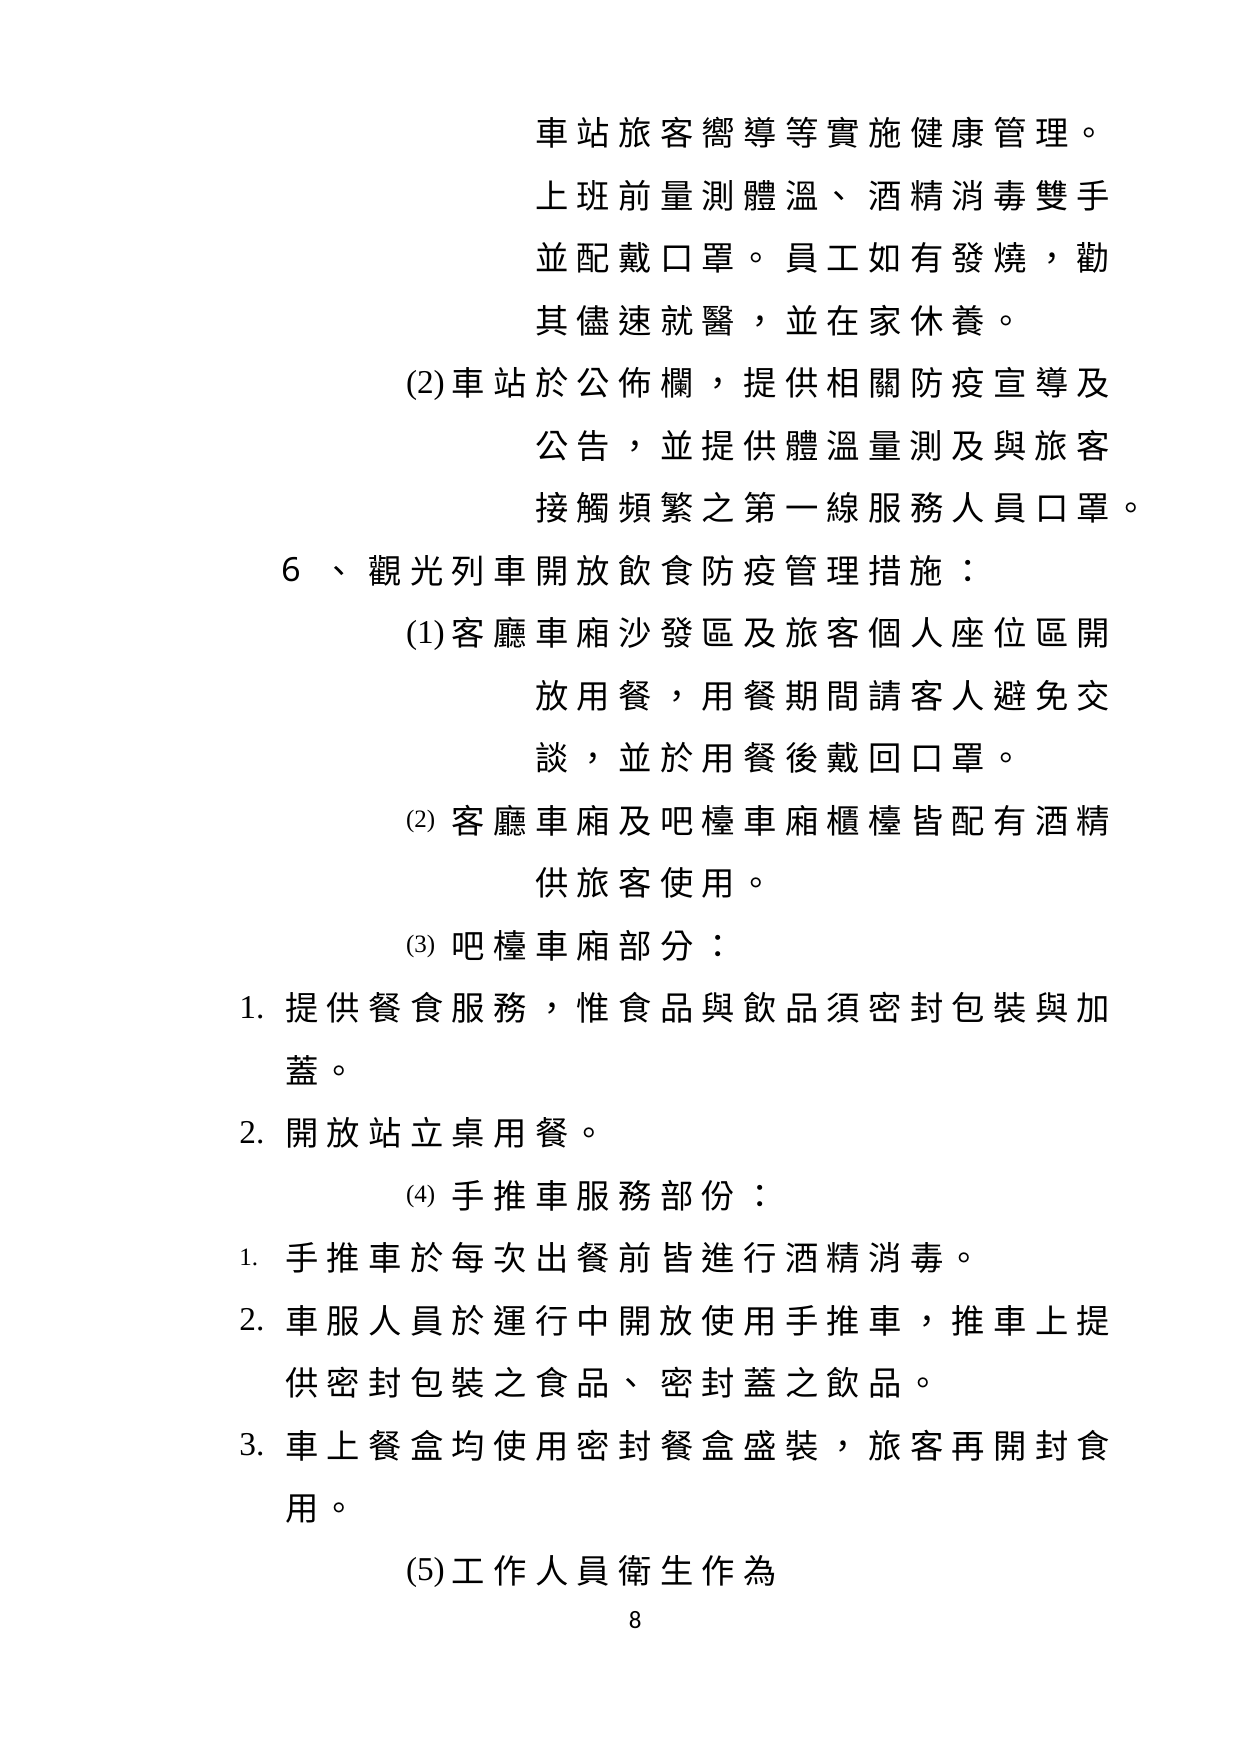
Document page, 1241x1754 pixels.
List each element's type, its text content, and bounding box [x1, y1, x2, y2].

list 觀光列車開放飲食防疫管理措施： [255, 527, 1114, 589]
list 客廳車廂及吧檯車廂櫃檯皆配有酒精供旅客使用。 [368, 777, 1114, 902]
list 車站於公佈欄，提供相關防疫宣導及公告，並提供體溫量測及與旅客接觸頻繁之第一線服務人員口罩。 [368, 339, 1114, 527]
list 開放站立桌用餐。 [230, 1089, 1114, 1152]
list 手推車於每次出餐前皆進行酒精消毒。 [230, 1214, 1114, 1277]
list 客廳車廂沙發區及旅客個人座位區開放用餐，用餐期間請客人避免交談，並於用餐後戴回口罩。 [368, 589, 1114, 777]
list 車上餐盒均使用密封餐盒盛裝，旅客再開封食用。 [230, 1402, 1114, 1527]
list 工作人員衛生作為 [368, 1527, 1114, 1589]
list 手推車服務部份： [368, 1152, 1114, 1214]
list 提供餐食服務，惟食品與飲品須密封包裝與加蓋。 [230, 964, 1114, 1089]
list 車服人員於運行中開放使用手推車，推車上提供密封包裝之食品、密封蓋之飲品。 [230, 1277, 1114, 1402]
list 吧檯車廂部分： [368, 902, 1114, 964]
list 與旅客接觸頻繁之第一線列車長、列車服務員、司機員、隨車機務員、車站旅客嚮導等實施健康管理。上班前量測體溫、酒精消毒雙手並配戴口罩。員工如有發燒，勸其儘速就醫，並在家休養。 [368, 89, 1114, 339]
